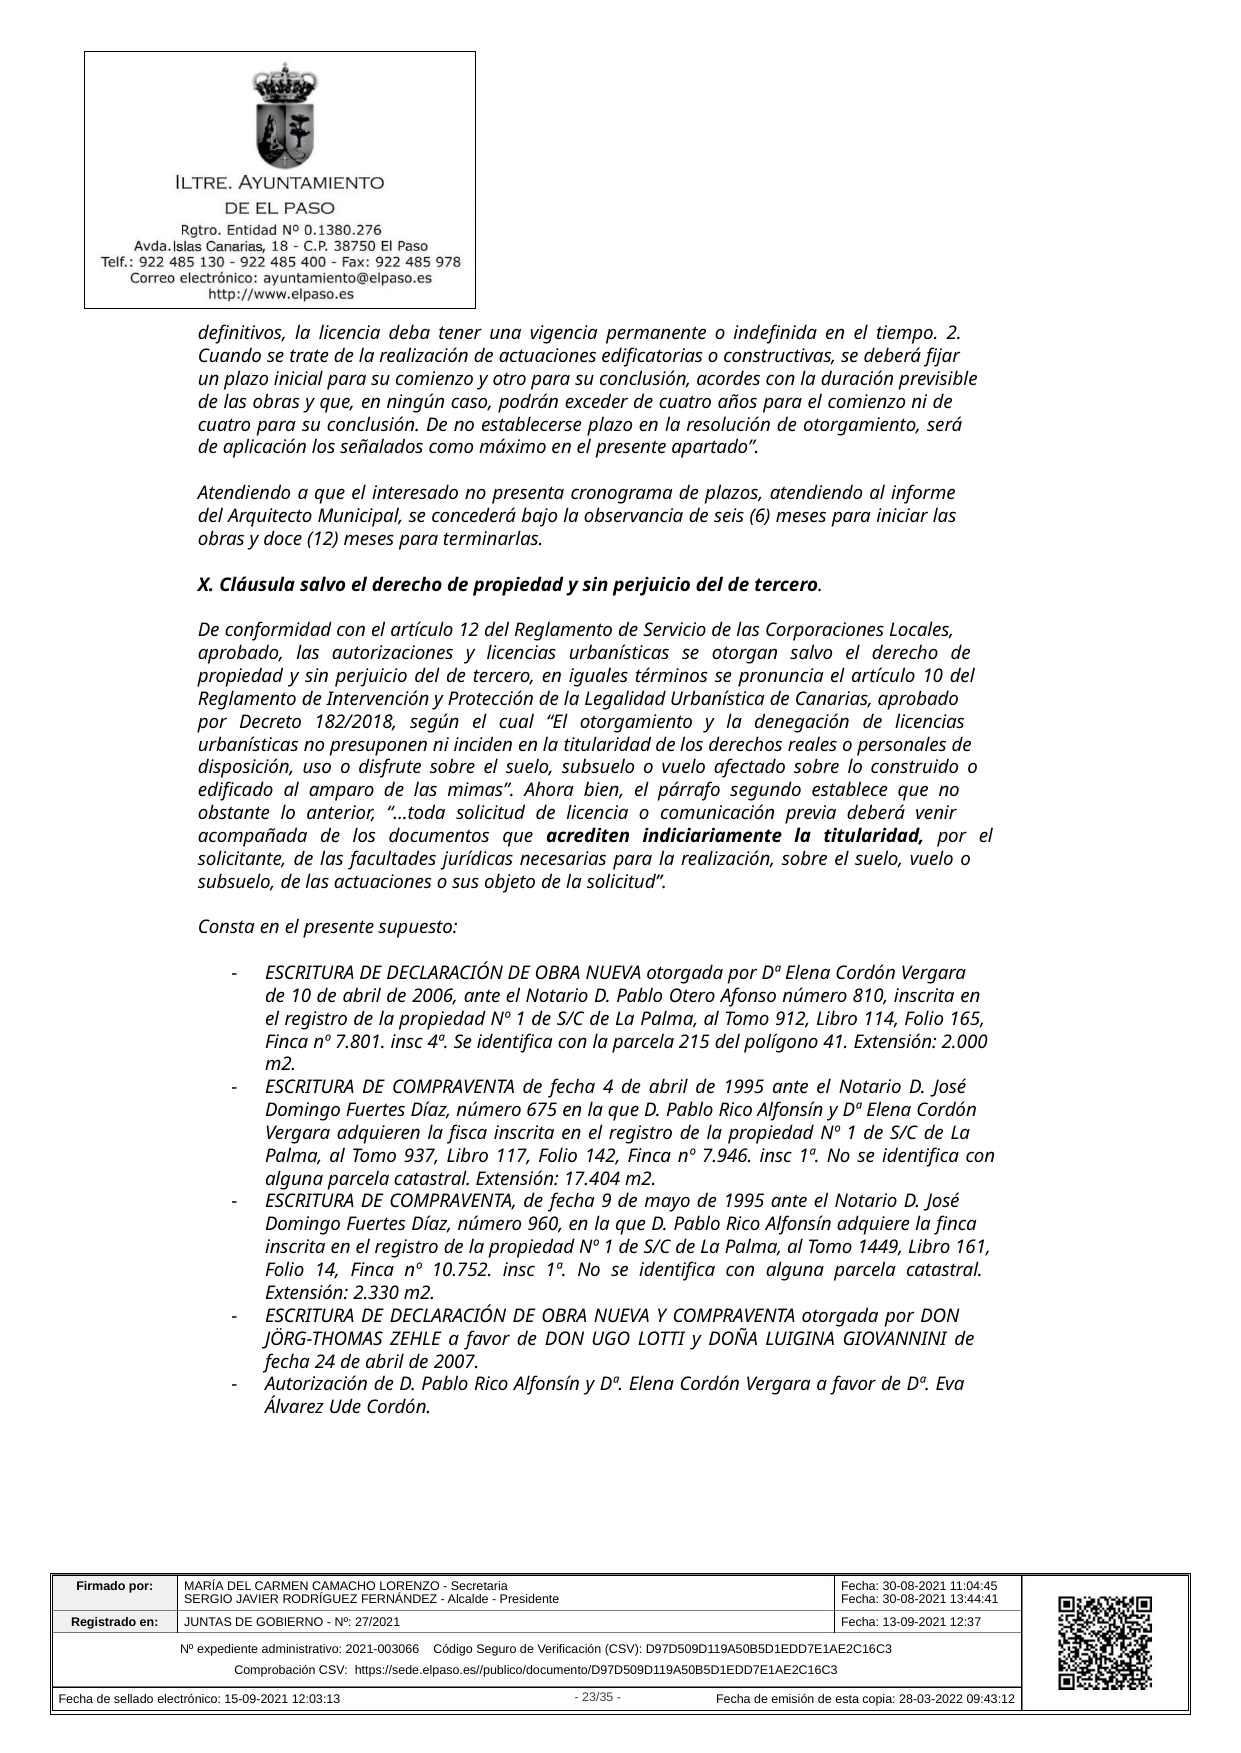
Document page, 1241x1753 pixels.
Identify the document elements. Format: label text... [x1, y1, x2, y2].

text - [231, 1076, 263, 1098]
text ESCRITURA DE COMPRAVENTA de fecha 4 de abril de 1995 ante el Notario D. José [265, 1076, 1068, 1098]
text por Decreto 182/2018, según el cual “El otorgamiento y la denegación de licencias [198, 711, 1068, 733]
text X. Cláusula salvo el derecho de propiedad y sin perjuicio del de tercero. [198, 573, 879, 596]
text urbanísticas no presuponen ni inciden en la titularidad de los derechos reales o personales de [198, 733, 1068, 756]
text Fecha: 13-09-2021 12:37 [841, 1615, 1002, 1629]
text disposición, uso o disfrute sobre el suelo, subsuelo o vuelo afectado sobre lo construido o [198, 756, 1068, 778]
text SERGIO JAVIER RODRÍGUEZ FERNÁNDEZ - Alcalde - Presidente [184, 1593, 586, 1607]
text del Arquitecto Municipal, se concederá bajo la observancia de seis (6) meses para iniciar las [198, 505, 1067, 527]
text edificado al amparo de las mimas”. Ahora bien, el párrafo segundo establece que no [198, 779, 1068, 801]
text Registrado en: [71, 1615, 177, 1629]
text el registro de la propiedad Nº 1 de S/C de La Palma, al Tomo 912, Libro 114, Folio 165, [265, 1008, 1068, 1030]
text De conformidad con el artículo 12 del Reglamento de Servicio de las Corporaciones Locales, [198, 619, 1068, 641]
text - [231, 1304, 263, 1326]
text Cuando se trate de la realización de actuaciones edificatorias o constructivas, se deberá fijar [198, 345, 1068, 367]
picture [85, 52, 475, 308]
text subsuelo, de las actuaciones o sus objeto de la solicitud”. [198, 871, 1068, 893]
text Álvarez Ude Cordón. [265, 1396, 1067, 1418]
text acompañada de los documentos que acrediten indiciariamente la titularidad, por el [198, 824, 1068, 847]
text aprobado, las autorizaciones y licencias urbanísticas se otorgan salvo el derecho de [198, 642, 1068, 664]
text un plazo inicial para su comienzo y otro para su conclusión, acordes con la duración previsible [198, 368, 1068, 390]
text Atendiendo a que el interesado no presenta cronograma de plazos, atendiendo al informe [198, 482, 1067, 504]
picture [51, 1574, 1190, 1714]
text Folio 14, Finca nº 10.752. insc 1ª. No se identifica con alguna parcela catastral. [265, 1259, 1068, 1281]
text Finca nº 7.801. insc 4ª. Se identifica con la parcela 215 del polígono 41. Extensión: 2.000 [265, 1030, 1068, 1052]
text Comprobación CSV: https://sede.elpaso.es//publico/documento/D97D509D119A50B5D1EDD7E1AE2C16C3 [234, 1663, 919, 1677]
text - 23/35 - [574, 1691, 640, 1705]
text JÖRG-THOMAS ZEHLE a favor de DON UGO LOTTI y DOÑA LUIGINA GIOVANNINI de [265, 1327, 1067, 1349]
text - [231, 1190, 263, 1212]
text obras y doce (12) meses para terminarlas. [198, 528, 1067, 550]
text de aplicación los señalados como máximo en el presente apartado”. [198, 436, 1068, 458]
text MARÍA DEL CARMEN CAMACHO LORENZO - Secretaria [184, 1579, 586, 1593]
text - [231, 1373, 263, 1395]
text Fecha de sellado electrónico: 15-09-2021 12:03:13 [58, 1692, 365, 1706]
text de las obras y que, en ningún caso, podrán exceder de cuatro años para el comienzo ni de [198, 391, 1068, 413]
text Reglamento de Intervención y Protección de la Legalidad Urbanística de Canarias, aprobado [198, 688, 1068, 710]
text definitivos, la licencia deba tener una vigencia permanente o indefinida en el tiempo. 2. [198, 322, 1068, 344]
text Firmado por: [76, 1579, 172, 1593]
text Fecha: 30-08-2021 11:04:45 [841, 1579, 1022, 1593]
text ESCRITURA DE COMPRAVENTA, de fecha 9 de mayo de 1995 ante el Notario D. José [265, 1190, 1068, 1212]
text - [231, 961, 263, 984]
text Domingo Fuertes Díaz, número 675 en la que D. Pablo Rico Alfonsín y Dª Elena Cordón [265, 1099, 1068, 1121]
text Fecha: 30-08-2021 13:44:41 [841, 1593, 1022, 1607]
text ESCRITURA DE DECLARACIÓN DE OBRA NUEVA otorgada por Dª Elena Cordón Vergara [265, 962, 1068, 984]
text Fecha de emisión de esta copia: 28-03-2022 09:43:12 [716, 1692, 1040, 1706]
text JUNTAS DE GOBIERNO - Nº: 27/2021 [184, 1615, 426, 1629]
text inscrita en el registro de la propiedad Nº 1 de S/C de La Palma, al Tomo 1449, Libro 161, [265, 1236, 1068, 1258]
text Vergara adquieren la fisca inscrita en el registro de la propiedad Nº 1 de S/C de La [265, 1122, 1068, 1144]
text Consta en el presente supuesto: [198, 916, 512, 938]
text fecha 24 de abril de 2007. [265, 1350, 1067, 1372]
text obstante lo anterior, “…toda solicitud de licencia o comunicación previa deberá venir [198, 802, 1068, 824]
text ESCRITURA DE DECLARACIÓN DE OBRA NUEVA Y COMPRAVENTA otorgada por DON [265, 1304, 1067, 1327]
text Extensión: 2.330 m2. [265, 1282, 1068, 1304]
text Nº expediente administrativo: 2021-003066 Código Seguro de Verificación (CSV): D97D509D119A50B5D1EDD7E1AE2C16C3 [180, 1642, 919, 1656]
text Palma, al Tomo 937, Libro 117, Folio 142, Finca nº 7.946. insc 1ª. No se identifica con [265, 1145, 1068, 1167]
text alguna parcela catastral. Extensión: 17.404 m2. [265, 1167, 1068, 1189]
text m2. [265, 1053, 1068, 1075]
text cuatro para su conclusión. De no establecerse plazo en la resolución de otorgamiento, será [198, 413, 1068, 435]
text de 10 de abril de 2006, ante el Notario D. Pablo Otero Afonso número 810, inscrita en [265, 985, 1068, 1007]
text propiedad y sin perjuicio del de tercero, en iguales términos se pronuncia el artículo 10 del [198, 665, 1068, 687]
text Autorización de D. Pablo Rico Alfonsín y Dª. Elena Cordón Vergara a favor de Dª. Eva [265, 1373, 1067, 1395]
text solicitante, de las facultades jurídicas necesarias para la realización, sobre el suelo, vuelo o [198, 848, 1068, 870]
text Domingo Fuertes Díaz, número 960, en la que D. Pablo Rico Alfonsín adquiere la finca [265, 1213, 1068, 1235]
